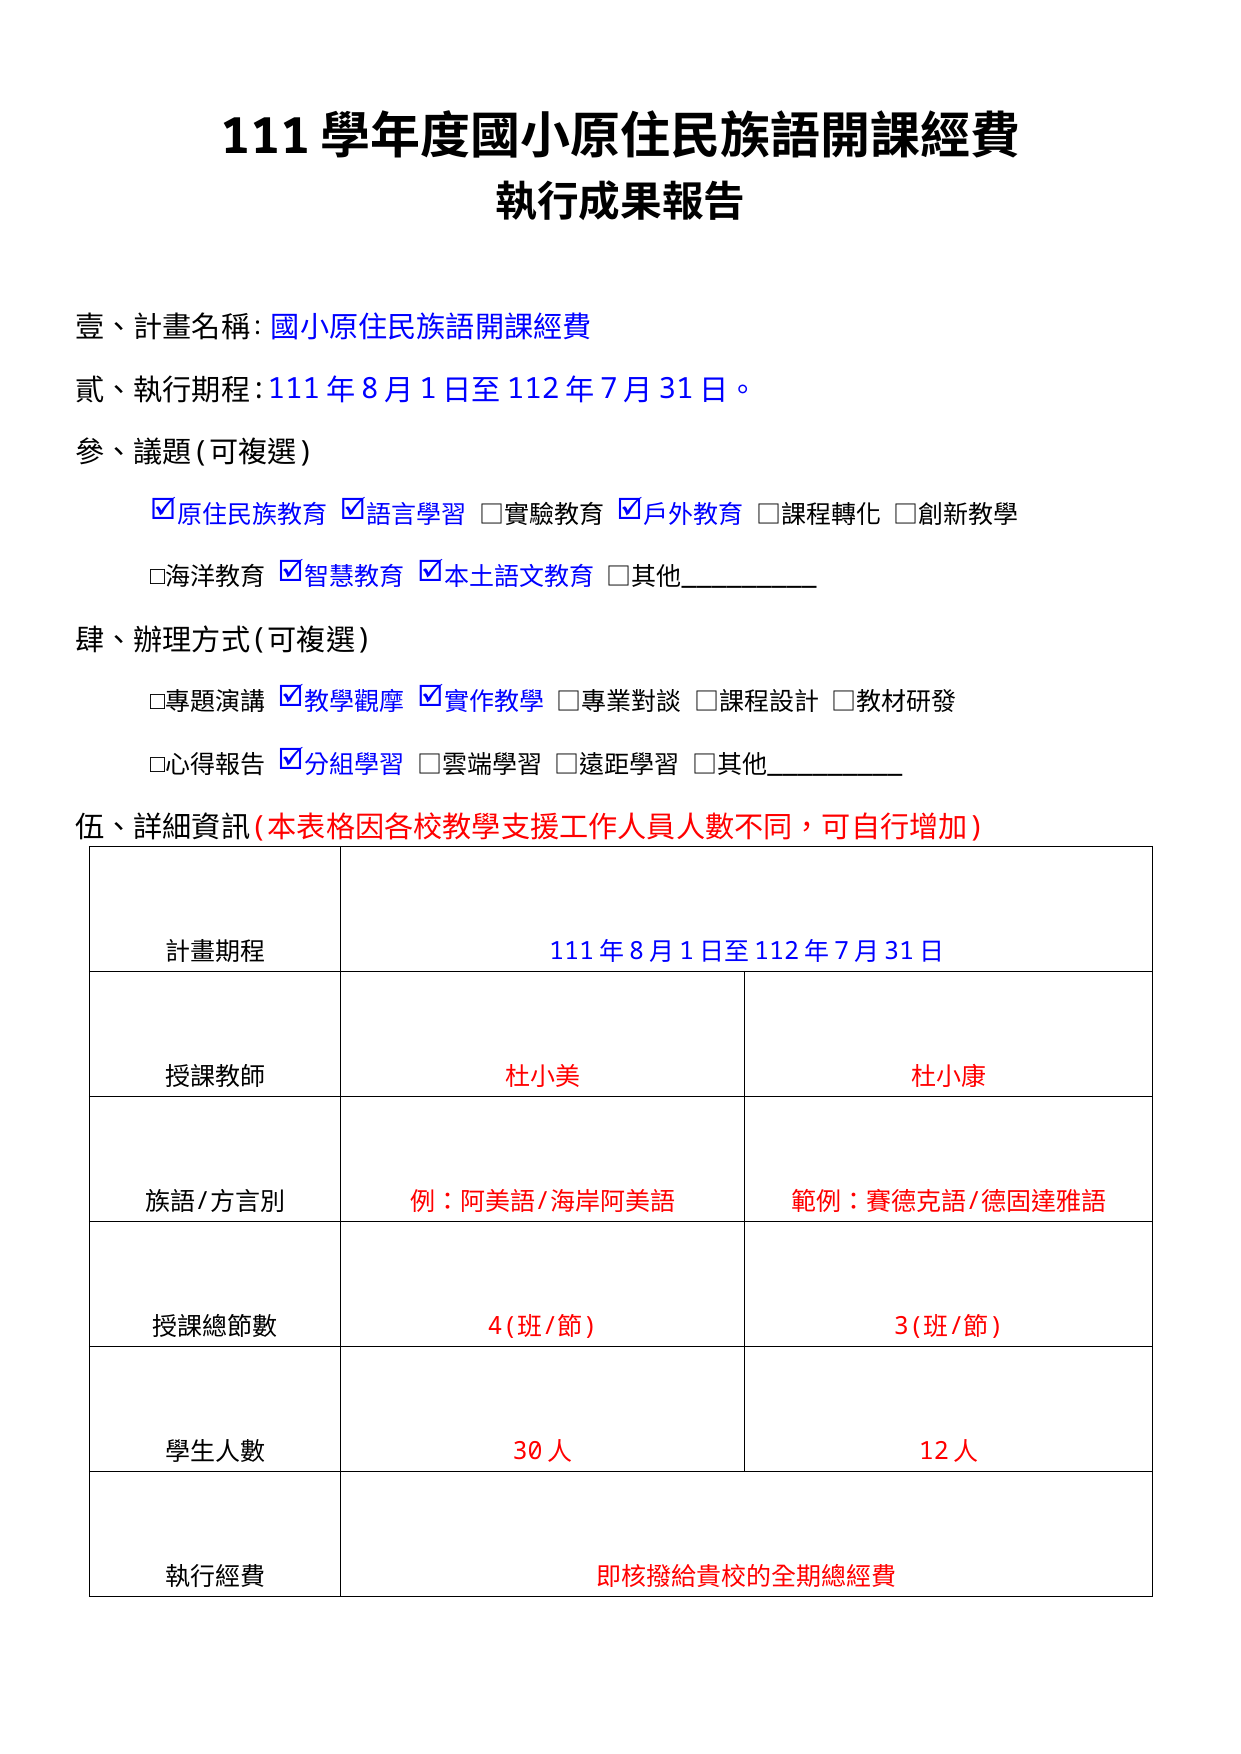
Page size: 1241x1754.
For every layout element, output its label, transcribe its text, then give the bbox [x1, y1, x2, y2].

text 肆、辦理方式(可複選) [75, 596, 1165, 658]
table_cell 12人 [745, 1347, 1152, 1471]
table_cell 範例：賽德克語/德固達雅語 [745, 1097, 1152, 1221]
text 執行成果報告 [75, 168, 1165, 229]
table_header 111年8月1日至112年7月31日 [341, 847, 1152, 971]
text 伍、詳細資訊(本表格因各校教學支援工作人員人數不同，可自行增加) [75, 783, 1165, 846]
text 壹、計畫名稱: 國小原住民族語開課經費 [75, 283, 1165, 346]
table_cell 4(班/節) [341, 1222, 744, 1346]
table_cell 授課教師 [90, 972, 340, 1096]
text □心得報告 分組學習 □雲端學習 □遠距學習 □其他­_________ [75, 721, 1165, 783]
table_cell 即核撥給貴校的全期總經費 [341, 1472, 1152, 1596]
table_cell 杜小美 [341, 972, 744, 1096]
table_header 計畫期程 [90, 847, 340, 971]
table_cell 族語/方言別 [90, 1097, 340, 1221]
table_cell 執行經費 [90, 1472, 340, 1596]
text 貳、執行期程:111年8月1日至112年7月31日。 [75, 346, 1165, 408]
text 111學年度國小原住民族語開課經費 [75, 96, 1165, 168]
text □專題演講 教學觀摩 實作教學 □專業對談 □課程設計 □教材研發 [75, 658, 1165, 721]
table_cell 30人 [341, 1347, 744, 1471]
table_cell 杜小康 [745, 972, 1152, 1096]
text 參、議題(可複選) [75, 408, 1165, 471]
text 原住民族教育 語言學習 □實驗教育 戶外教育 □課程轉化 □創新教學 □海洋教育 智慧教育 本土語文教育 □其他­_________ [75, 471, 1165, 596]
table_cell 授課總節數 [90, 1222, 340, 1346]
table_cell 學生人數 [90, 1347, 340, 1471]
table_cell 例：阿美語/海岸阿美語 [341, 1097, 744, 1221]
table_cell 3(班/節) [745, 1222, 1152, 1346]
